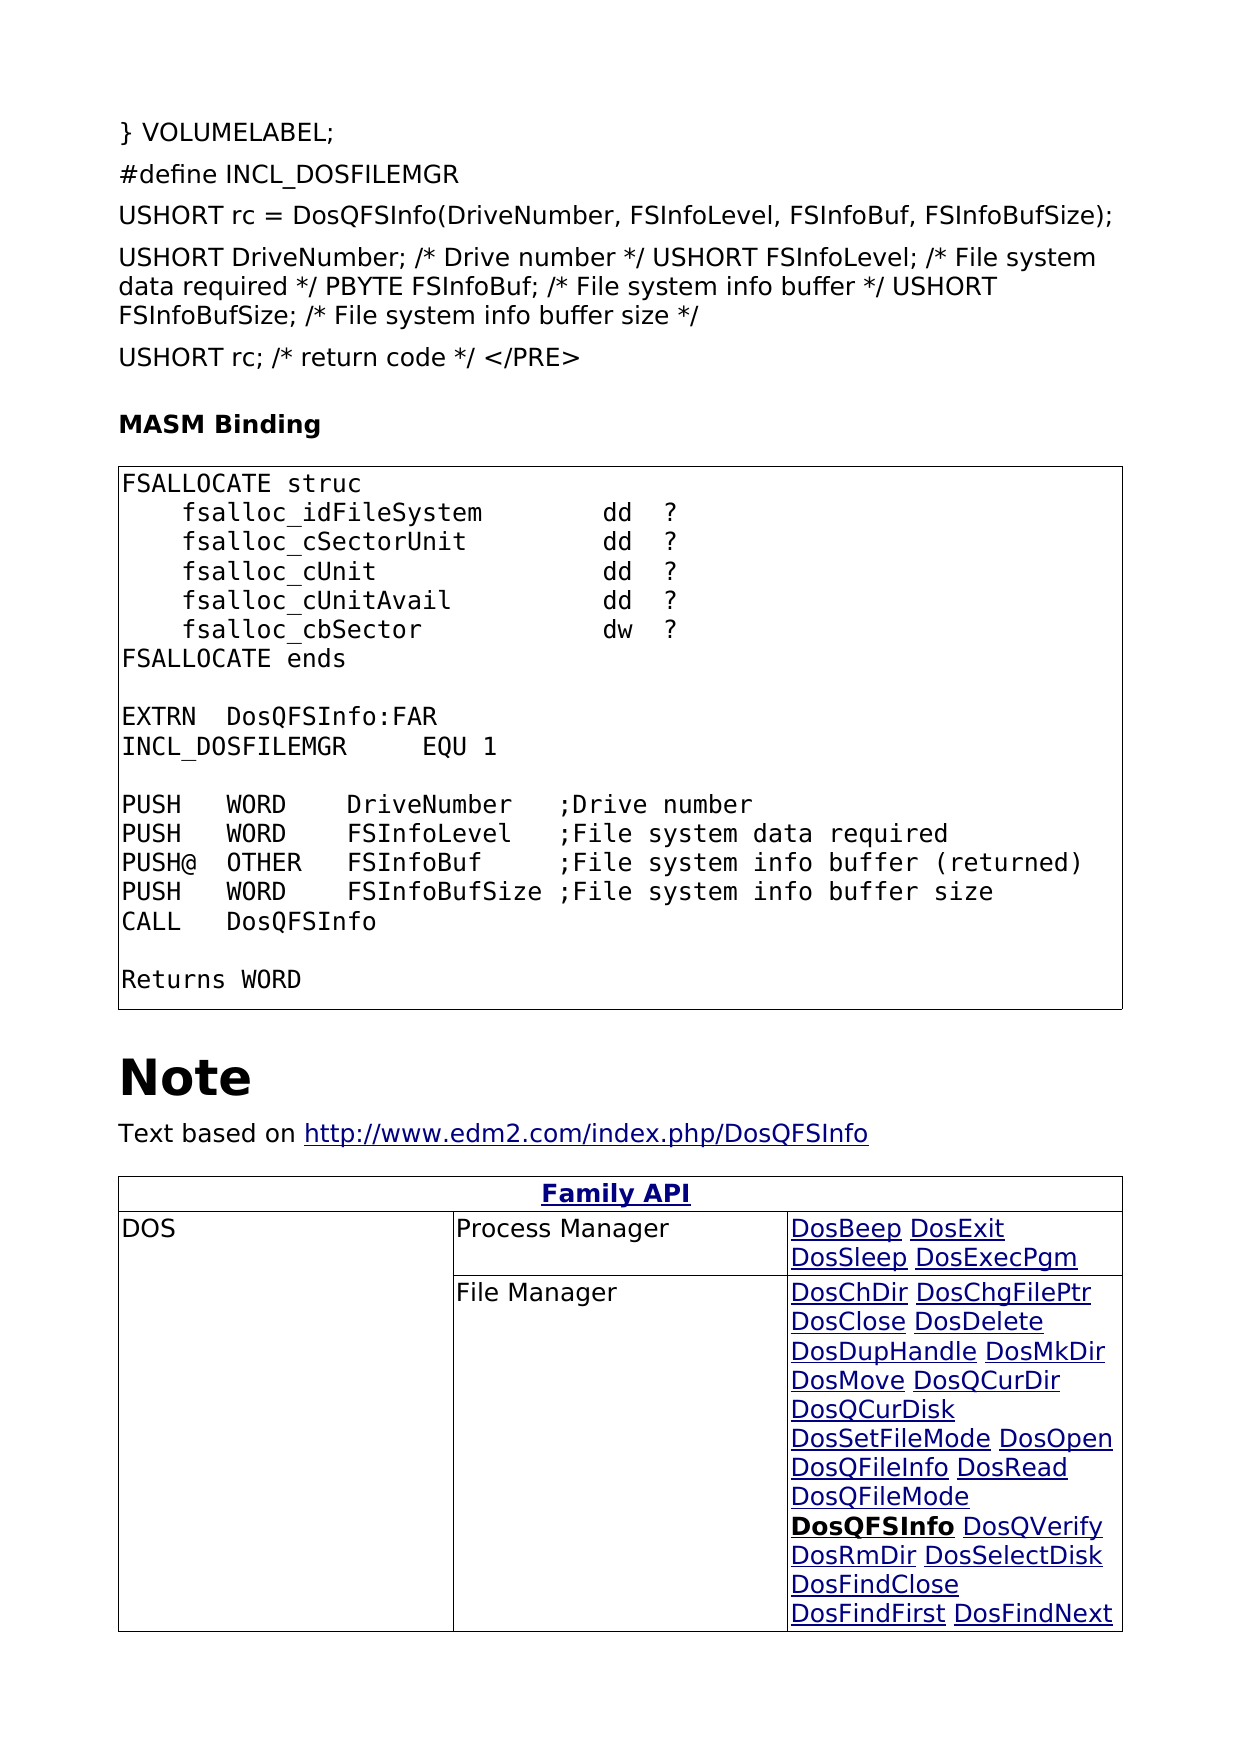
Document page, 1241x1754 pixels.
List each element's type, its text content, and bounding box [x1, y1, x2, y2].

text USHORT DriveNumber; /* Drive number */ USHORT FSInfoLevel; /* File system data required */ PBYTE FSInfoBuf; /* File system info buffer */ USHORT FSInfoBufSize; /* File system info buffer size */ [118, 243, 1122, 331]
text USHORT rc = DosQFSInfo(DriveNumber, FSInfoLevel, FSInfoBuf, FSInfoBufSize); [118, 201, 1122, 231]
text } VOLUMELABEL; [118, 118, 1122, 147]
table_cell DosBeep DosExit DosSleep DosExecPgm [788, 1212, 1122, 1275]
text USHORT rc; /* return code */ </PRE> [118, 343, 1122, 372]
table_header Family API [119, 1177, 1122, 1211]
text #define INCL_DOSFILEMGR [118, 160, 1122, 189]
table_cell DosChDir DosChgFilePtr DosClose DosDelete DosDupHandle DosMkDir DosMove DosQCurDir DosQCurDisk DosSetFileMode DosOpen DosQFileInfo DosRead DosQFileMode DosQFSInfo DosQVerify DosRmDir DosSelectDisk DosFindClose DosFindFirst DosFindNext [788, 1276, 1122, 1631]
table_cell File Manager [454, 1276, 787, 1631]
table_header FSALLOCATE struc fsalloc_idFileSystem dd ? fsalloc_cSectorUnit dd ? fsalloc_cUnit dd ? fsalloc_cUnitAvail dd ? fsalloc_cbSector dw ? FSALLOCATE ends EXTRN DosQFSInfo:FAR INCL_DOSFILEMGR EQU 1 PUSH WORD DriveNumber ;Drive number PUSH WORD FSInfoLevel ;File system data required PUSH@ OTHER FSInfoBuf ;File system info buffer (returned) PUSH WORD FSInfoBufSize ;File system info buffer size CALL DosQFSInfo Returns WORD [119, 467, 1122, 1009]
subtitle MASM Binding [118, 410, 1122, 439]
subtitle Note [118, 1049, 1122, 1107]
table_cell DOS [119, 1212, 453, 1631]
text Text based on http://www.edm2.com/index.php/DosQFSInfo [118, 1119, 1122, 1149]
table_cell Process Manager [454, 1212, 787, 1275]
